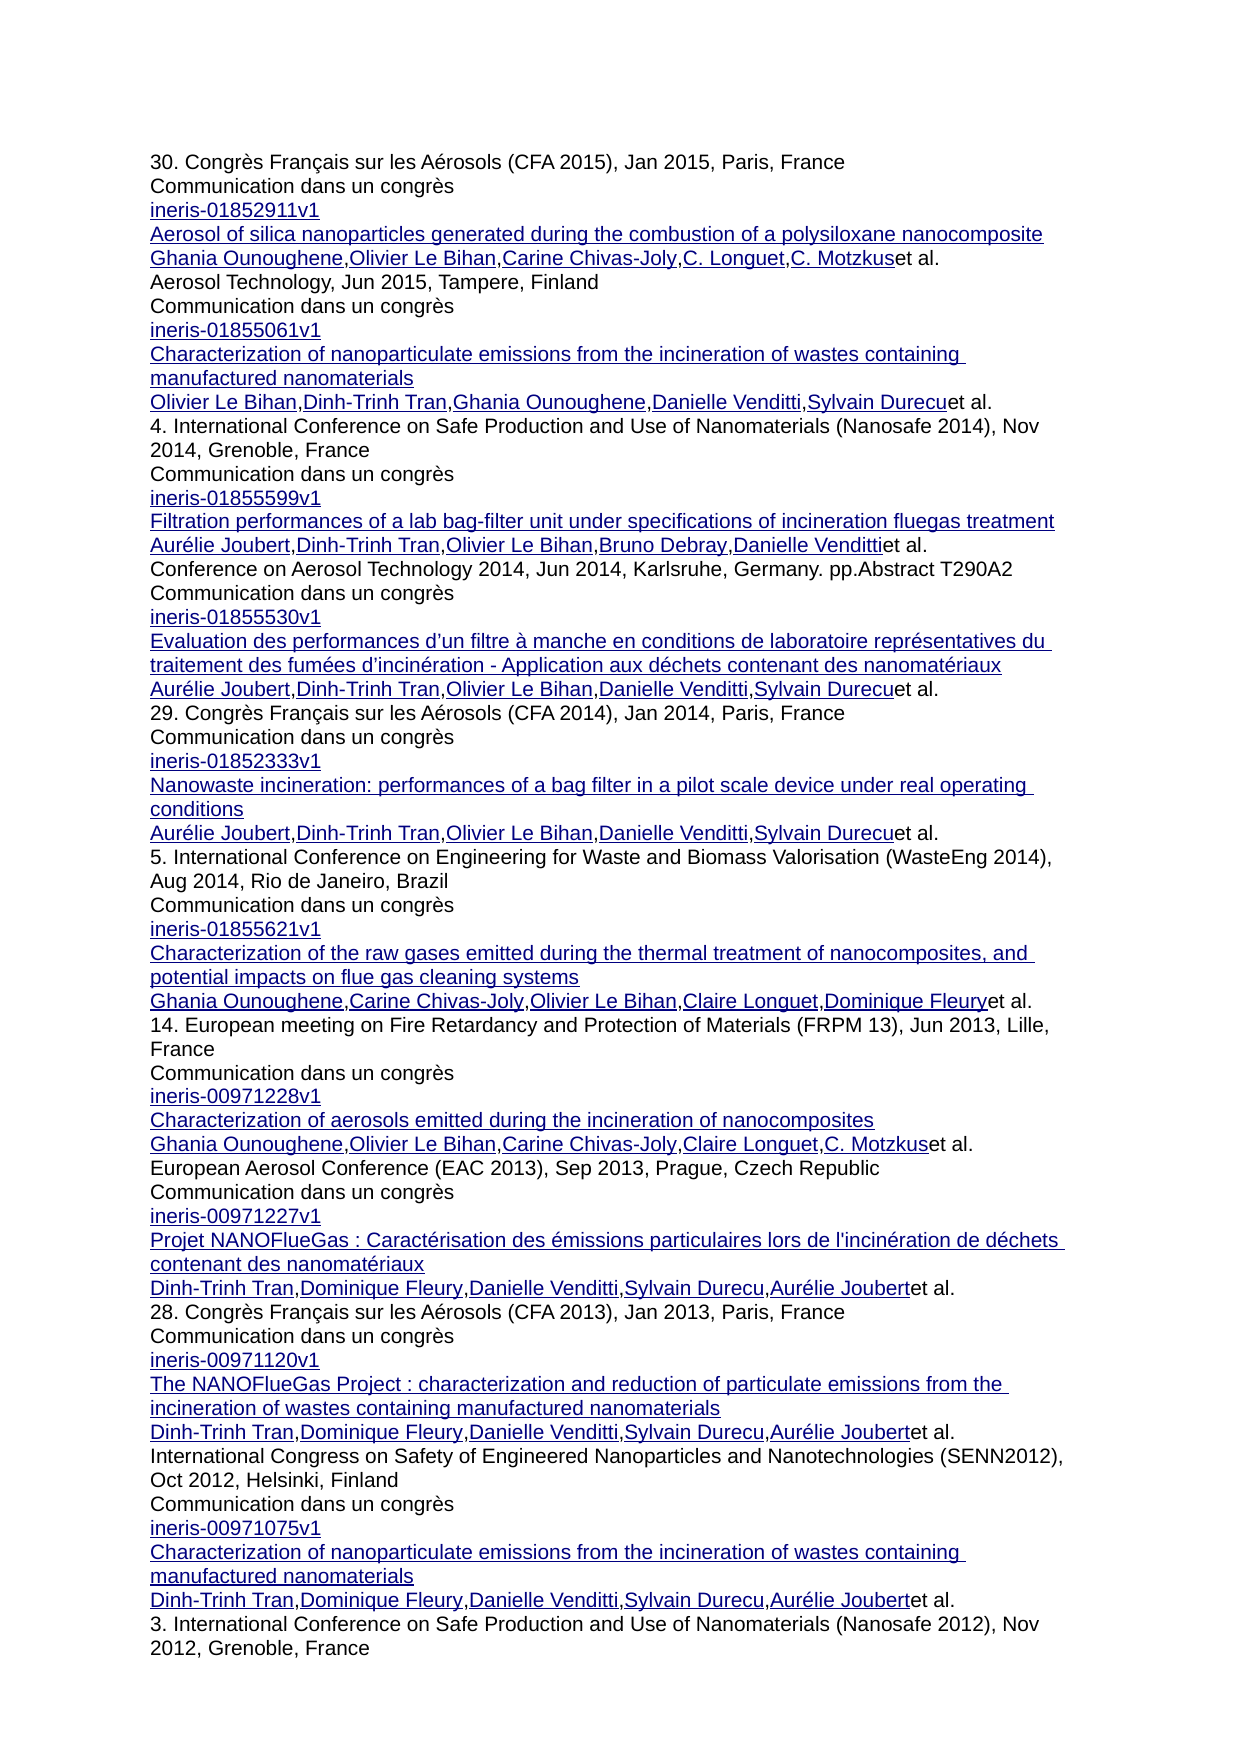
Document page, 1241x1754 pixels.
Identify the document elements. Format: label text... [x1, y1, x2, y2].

table_cell Characterization of nanoparticulate emissions from the incineration of wastes containing manufactured nanomaterials Olivier Le Bihan,Dinh-Trinh Tran,Ghania Ounoughene,Danielle Venditti,Sylvain Durecuet al. 4. International Conference on Safe Production and Use of Nanomaterials (Nanosafe 2014), Nov 2014, Grenoble, France Communication dans un congrès ineris-01855599v1 [150, 342, 1090, 509]
table_cell Evaluation des performances d’un filtre à manche en conditions de laboratoire représentatives du traitement des fumées d’incinération - Application aux déchets contenant des nanomatériaux Aurélie Joubert,Dinh-Trinh Tran,Olivier Le Bihan,Danielle Venditti,Sylvain Durecuet al. 29. Congrès Français sur les Aérosols (CFA 2014), Jan 2014, Paris, France Communication dans un congrès ineris-01852333v1 [150, 629, 1090, 773]
table_cell 30. Congrès Français sur les Aérosols (CFA 2015), Jan 2015, Paris, France Communication dans un congrès ineris-01852911v1 [150, 150, 1090, 222]
table_cell Projet NANOFlueGas : Caractérisation des émissions particulaires lors de l'incinération de déchets contenant des nanomatériaux Dinh-Trinh Tran,Dominique Fleury,Danielle Venditti,Sylvain Durecu,Aurélie Joubertet al. 28. Congrès Français sur les Aérosols (CFA 2013), Jan 2013, Paris, France Communication dans un congrès ineris-00971120v1 [150, 1228, 1090, 1372]
table_cell Nanowaste incineration: performances of a bag filter in a pilot scale device under real operating conditions Aurélie Joubert,Dinh-Trinh Tran,Olivier Le Bihan,Danielle Venditti,Sylvain Durecuet al. 5. International Conference on Engineering for Waste and Biomass Valorisation (WasteEng 2014), Aug 2014, Rio de Janeiro, Brazil Communication dans un congrès ineris-01855621v1 [150, 773, 1090, 941]
table_cell Characterization of nanoparticulate emissions from the incineration of wastes containing manufactured nanomaterials Dinh-Trinh Tran,Dominique Fleury,Danielle Venditti,Sylvain Durecu,Aurélie Joubertet al. 3. International Conference on Safe Production and Use of Nanomaterials (Nanosafe 2012), Nov 2012, Grenoble, France [150, 1540, 1090, 1659]
table_cell The NANOFlueGas Project : characterization and reduction of particulate emissions from the incineration of wastes containing manufactured nanomaterials Dinh-Trinh Tran,Dominique Fleury,Danielle Venditti,Sylvain Durecu,Aurélie Joubertet al. International Congress on Safety of Engineered Nanoparticles and Nanotechnologies (SENN2012), Oct 2012, Helsinki, Finland Communication dans un congrès ineris-00971075v1 [150, 1372, 1090, 1539]
table_cell Filtration performances of a lab bag-filter unit under specifications of incineration fluegas treatment Aurélie Joubert,Dinh-Trinh Tran,Olivier Le Bihan,Bruno Debray,Danielle Vendittiet al. Conference on Aerosol Technology 2014, Jun 2014, Karlsruhe, Germany. pp.Abstract T290A2 Communication dans un congrès ineris-01855530v1 [150, 509, 1090, 629]
table_cell Characterization of aerosols emitted during the incineration of nanocomposites Ghania Ounoughene,Olivier Le Bihan,Carine Chivas-Joly,Claire Longuet,C. Motzkuset al. European Aerosol Conference (EAC 2013), Sep 2013, Prague, Czech Republic Communication dans un congrès ineris-00971227v1 [150, 1108, 1090, 1228]
table_cell Characterization of the raw gases emitted during the thermal treatment of nanocomposites, and potential impacts on flue gas cleaning systems Ghania Ounoughene,Carine Chivas-Joly,Olivier Le Bihan,Claire Longuet,Dominique Fleuryet al. 14. European meeting on Fire Retardancy and Protection of Materials (FRPM 13), Jun 2013, Lille, France Communication dans un congrès ineris-00971228v1 [150, 941, 1090, 1108]
table_cell Aerosol of silica nanoparticles generated during the combustion of a polysiloxane nanocomposite Ghania Ounoughene,Olivier Le Bihan,Carine Chivas-Joly,C. Longuet,C. Motzkuset al. Aerosol Technology, Jun 2015, Tampere, Finland Communication dans un congrès ineris-01855061v1 [150, 222, 1090, 342]
